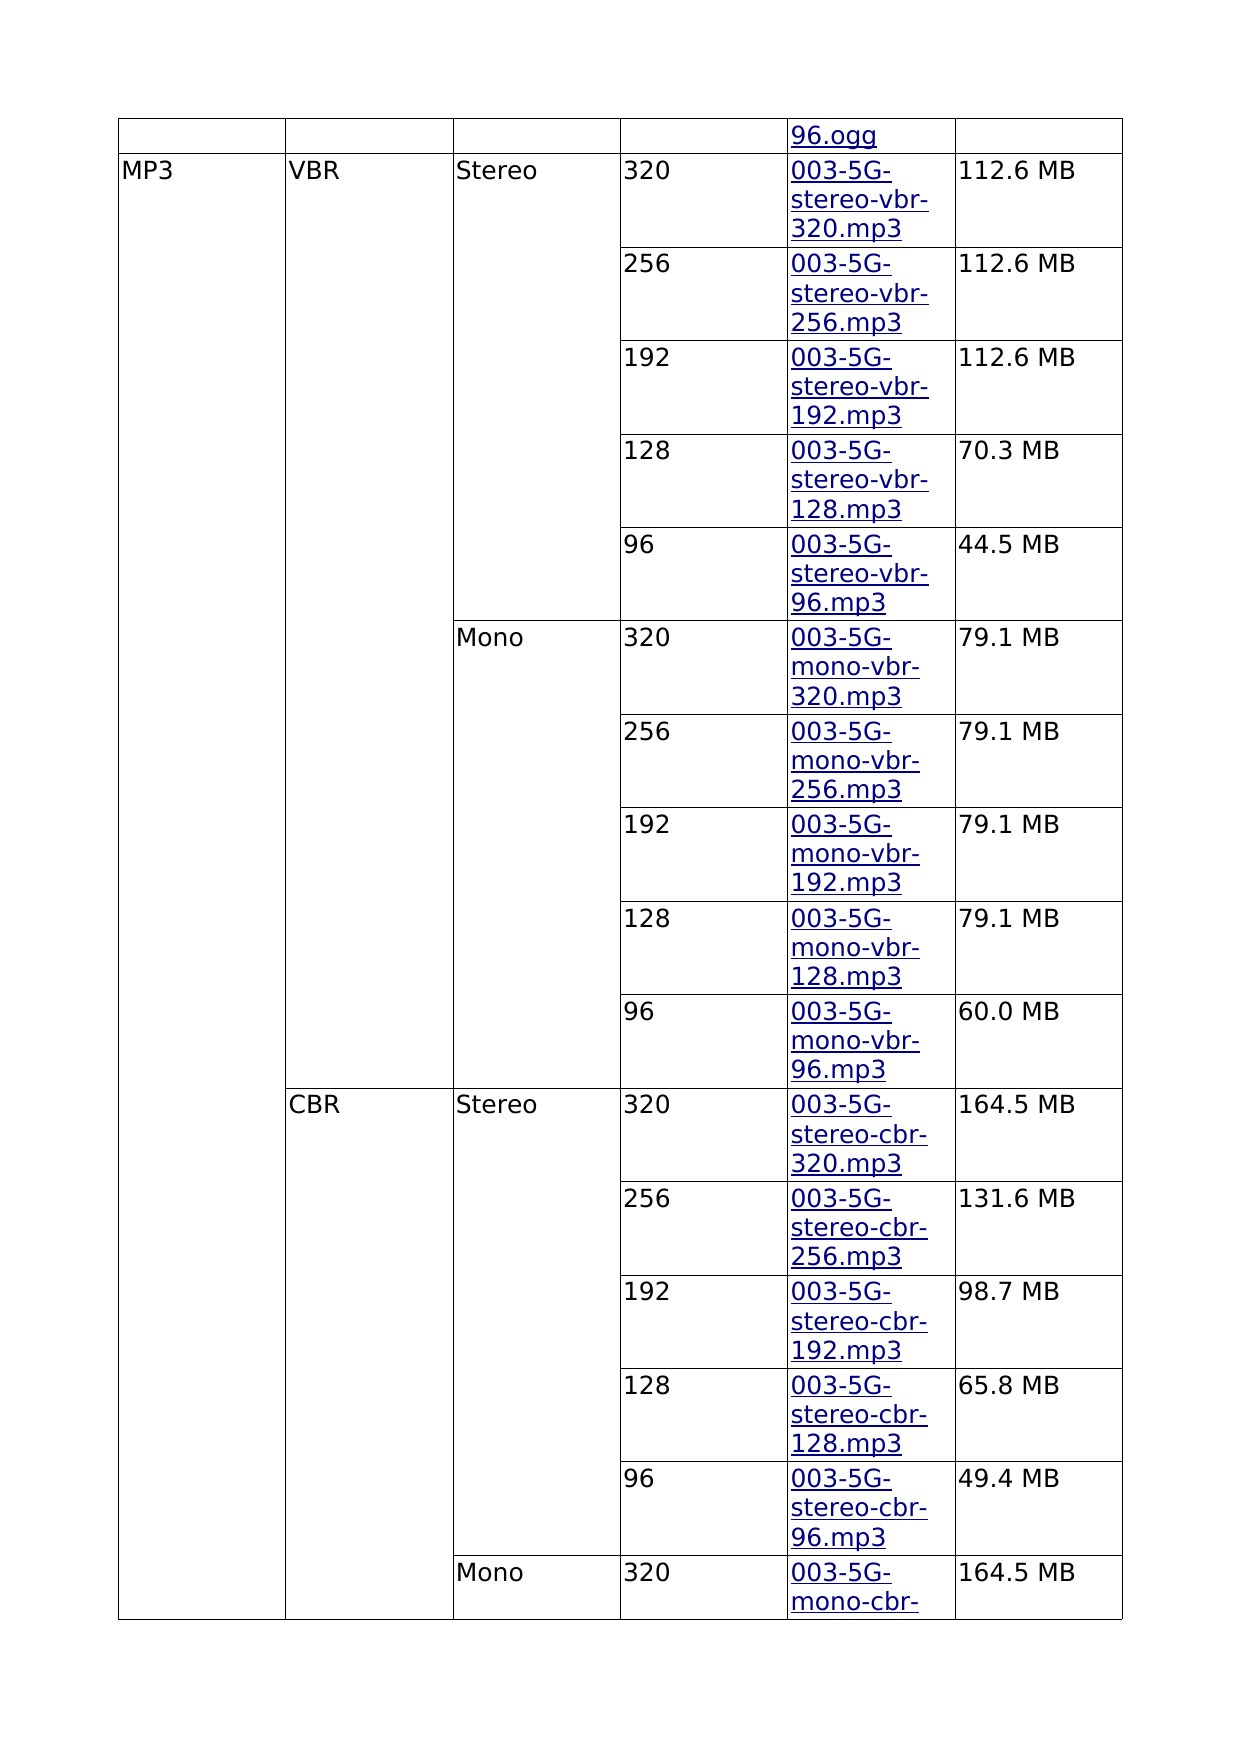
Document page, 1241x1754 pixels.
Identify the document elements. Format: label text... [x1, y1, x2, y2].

table_cell 79.1 MB [956, 902, 1122, 994]
table_cell 96 [621, 1462, 787, 1555]
table_cell [286, 119, 453, 153]
table_cell 128 [621, 902, 787, 994]
table_cell 003-5G-stereo-cbr-320.mp3 [788, 1089, 955, 1181]
table_cell 96.ogg [788, 119, 955, 153]
table_cell 192 [621, 1276, 787, 1368]
table_cell Stereo [454, 154, 620, 620]
table_cell 60.0 MB [956, 995, 1122, 1088]
table_cell [119, 119, 285, 153]
table_cell Stereo [454, 1089, 620, 1555]
table_cell 128 [621, 435, 787, 527]
table_cell 320 [621, 621, 787, 714]
table_cell 192 [621, 808, 787, 901]
table_cell MP3 [119, 154, 285, 1619]
table_cell Mono [454, 621, 620, 1088]
table_cell 256 [621, 248, 787, 340]
table_cell 70.3 MB [956, 435, 1122, 527]
table_cell CBR [286, 1089, 453, 1619]
table_cell 003-5G-stereo-vbr-128.mp3 [788, 435, 955, 527]
table_cell 128 [621, 1369, 787, 1461]
table_cell 256 [621, 1182, 787, 1274]
table_cell [956, 119, 1122, 153]
table_cell 003-5G-mono-vbr-128.mp3 [788, 902, 955, 994]
table_cell 79.1 MB [956, 808, 1122, 901]
table_cell 320 [621, 154, 787, 247]
table_cell 112.6 MB [956, 154, 1122, 247]
table_cell 003-5G-stereo-vbr-256.mp3 [788, 248, 955, 340]
table_cell 79.1 MB [956, 621, 1122, 714]
table_cell VBR [286, 154, 453, 1088]
table_cell 256 [621, 715, 787, 807]
table_cell 003-5G-stereo-cbr-128.mp3 [788, 1369, 955, 1461]
table_cell 65.8 MB [956, 1369, 1122, 1461]
table_cell 79.1 MB [956, 715, 1122, 807]
table_cell 164.5 MB [956, 1089, 1122, 1181]
table_cell 003-5G-mono-vbr-96.mp3 [788, 995, 955, 1088]
table_cell 003-5G-stereo-cbr-192.mp3 [788, 1276, 955, 1368]
table_cell 131.6 MB [956, 1182, 1122, 1274]
table_cell 003-5G-stereo-vbr-192.mp3 [788, 341, 955, 433]
table_cell 112.6 MB [956, 248, 1122, 340]
table_cell 003-5G-mono-vbr-320.mp3 [788, 621, 955, 714]
table_cell 98.7 MB [956, 1276, 1122, 1368]
table_cell 96 [621, 995, 787, 1088]
table_cell 44.5 MB [956, 528, 1122, 620]
table_cell 003-5G-stereo-vbr-96.mp3 [788, 528, 955, 620]
table_cell Mono [454, 1556, 620, 1619]
table_cell 003-5G-stereo-cbr-256.mp3 [788, 1182, 955, 1274]
table_cell 49.4 MB [956, 1462, 1122, 1555]
table_cell 003-5G-stereo-cbr-96.mp3 [788, 1462, 955, 1555]
table_cell 192 [621, 341, 787, 433]
table_cell 112.6 MB [956, 341, 1122, 433]
table_cell 164.5 MB [956, 1556, 1122, 1619]
table_cell 003-5G-mono-vbr-256.mp3 [788, 715, 955, 807]
table_cell [621, 119, 787, 153]
table_cell 003-5G-stereo-vbr-320.mp3 [788, 154, 955, 247]
table_cell 320 [621, 1089, 787, 1181]
table_cell 96 [621, 528, 787, 620]
table_cell [454, 119, 620, 153]
table_cell 003-5G-mono-cbr- [788, 1556, 955, 1619]
table_cell 320 [621, 1556, 787, 1619]
table_cell 003-5G-mono-vbr-192.mp3 [788, 808, 955, 901]
